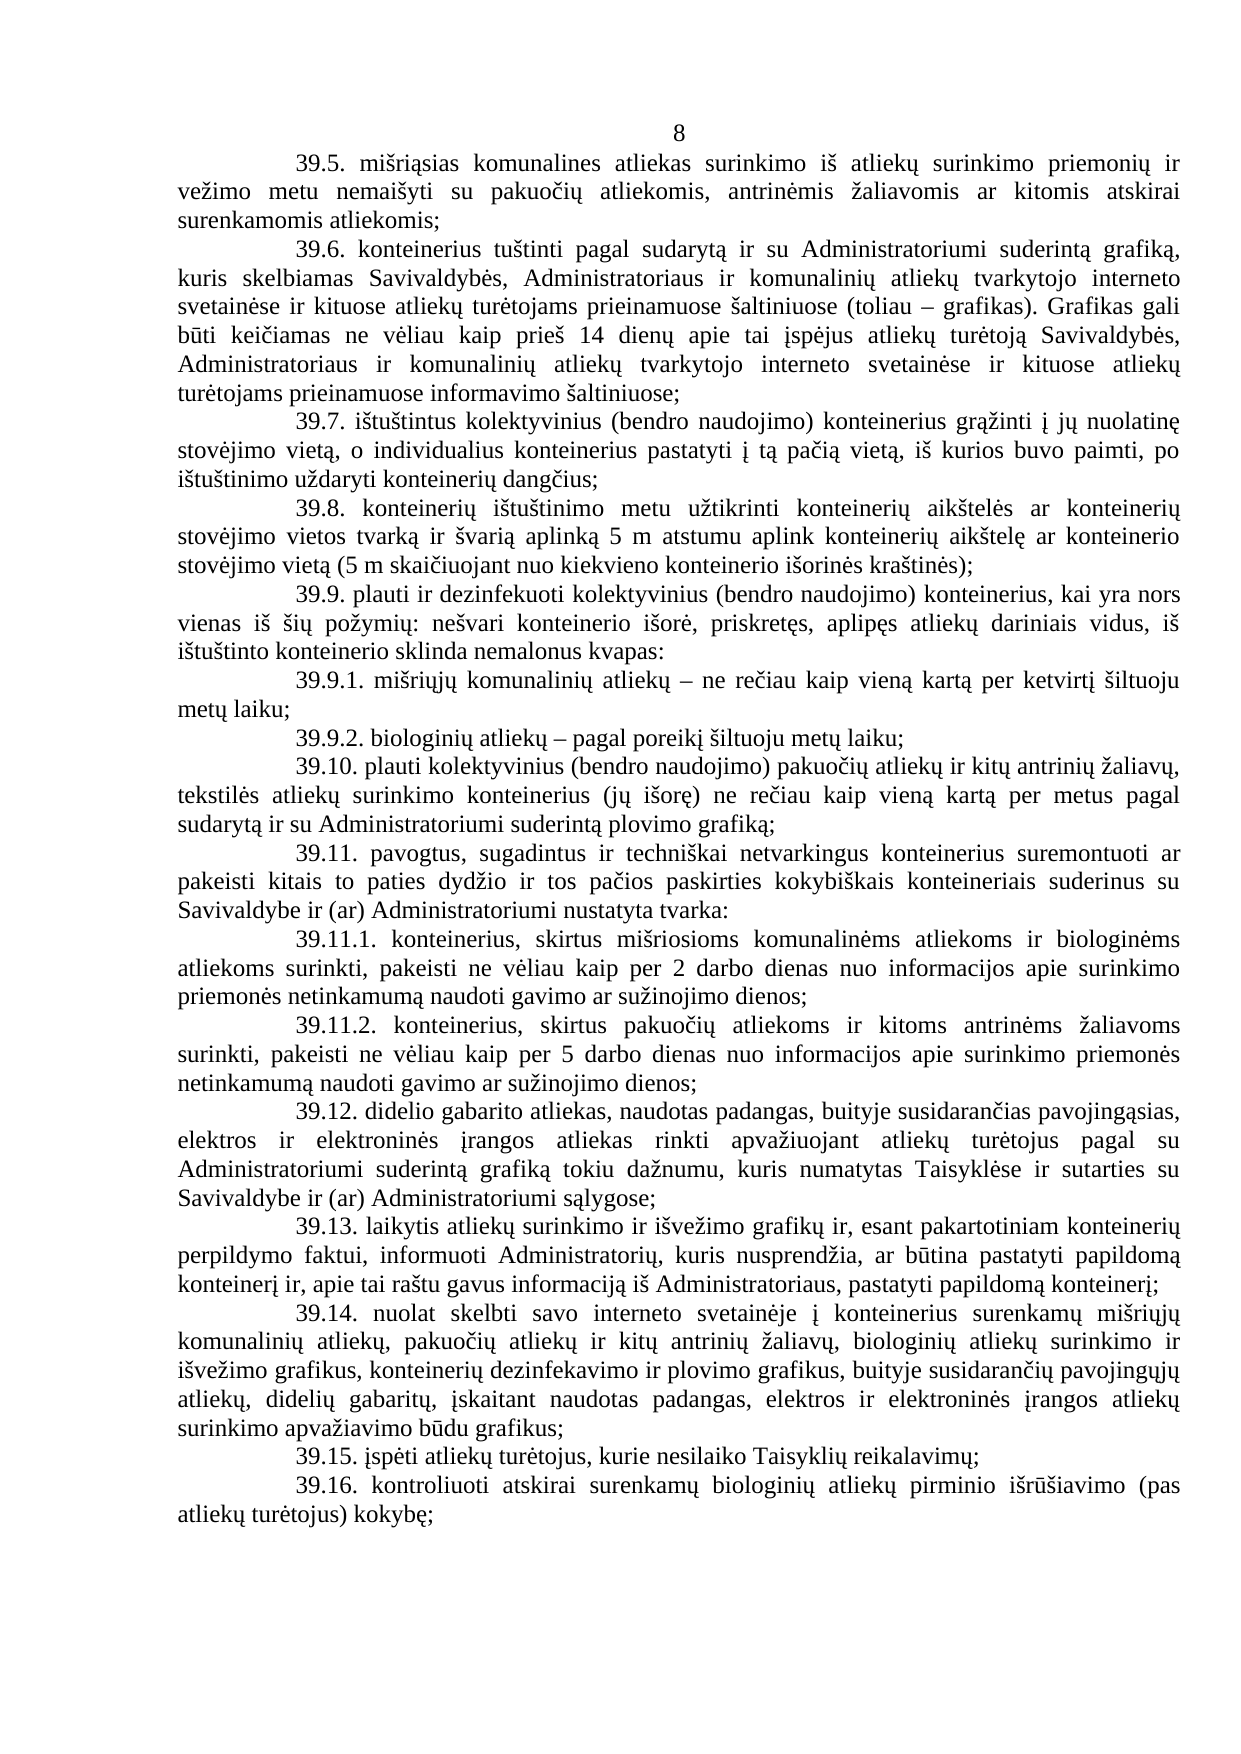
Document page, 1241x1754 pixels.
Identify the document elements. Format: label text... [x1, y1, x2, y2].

text 39.7. ištuštintus kolektyvinius (bendro naudojimo) konteinerius grąžinti į jų nuolatinę stovėjimo vietą, o individualius konteinerius pastatyti į tą pačią vietą, iš kurios buvo paimti, po ištuštinimo uždaryti konteinerių dangčius; [177, 406, 1181, 493]
text 39.11.1. konteinerius, skirtus mišriosioms komunalinėms atliekoms ir biologinėms atliekoms surinkti, pakeisti ne vėliau kaip per 2 darbo dienas nuo informacijos apie surinkimo priemonės netinkamumą naudoti gavimo ar sužinojimo dienos; [177, 924, 1181, 1010]
text 39.9. plauti ir dezinfekuoti kolektyvinius (bendro naudojimo) konteinerius, kai yra nors vienas iš šių požymių: nešvari konteinerio išorė, priskretęs, aplipęs atliekų dariniais vidus, iš ištuštinto konteinerio sklinda nemalonus kvapas: [177, 579, 1181, 665]
text 39.16. kontroliuoti atskirai surenkamų biologinių atliekų pirminio išrūšiavimo (pas atliekų turėtojus) kokybę; [177, 1470, 1181, 1528]
text 39.6. konteinerius tuštinti pagal sudarytą ir su Administratoriumi suderintą grafiką, kuris skelbiamas Savivaldybės, Administratoriaus ir komunalinių atliekų tvarkytojo interneto svetainėse ir kituose atliekų turėtojams prieinamuose šaltiniuose (toliau – grafikas). Grafikas gali būti keičiamas ne vėliau kaip prieš 14 dienų apie tai įspėjus atliekų turėtoją Savivaldybės, Administratoriaus ir komunalinių atliekų tvarkytojo interneto svetainėse ir kituose atliekų turėtojams prieinamuose informavimo šaltiniuose; [177, 234, 1181, 406]
text 39.9.1. mišriųjų komunalinių atliekų – ne rečiau kaip vieną kartą per ketvirtį šiltuoju metų laiku; [177, 665, 1181, 723]
text 39.9.2. biologinių atliekų – pagal poreikį šiltuoju metų laiku; [177, 723, 1181, 751]
text 39.8. konteinerių ištuštinimo metu užtikrinti konteinerių aikštelės ar konteinerių stovėjimo vietos tvarką ir švarią aplinką 5 m atstumu aplink konteinerių aikštelę ar konteinerio stovėjimo vietą (5 m skaičiuojant nuo kiekvieno konteinerio išorinės kraštinės); [177, 493, 1181, 579]
text 39.11.2. konteinerius, skirtus pakuočių atliekoms ir kitoms antrinėms žaliavoms surinkti, pakeisti ne vėliau kaip per 5 darbo dienas nuo informacijos apie surinkimo priemonės netinkamumą naudoti gavimo ar sužinojimo dienos; [177, 1010, 1181, 1096]
text 39.5. mišriąsias komunalines atliekas surinkimo iš atliekų surinkimo priemonių ir vežimo metu nemaišyti su pakuočių atliekomis, antrinėmis žaliavomis ar kitomis atskirai surenkamomis atliekomis; [177, 148, 1181, 234]
text 39.13. laikytis atliekų surinkimo ir išvežimo grafikų ir, esant pakartotiniam konteinerių perpildymo faktui, informuoti Administratorių, kuris nusprendžia, ar būtina pastatyti papildomą konteinerį ir, apie tai raštu gavus informaciją iš Administratoriaus, pastatyti papildomą konteinerį; [177, 1211, 1181, 1298]
text 39.12. didelio gabarito atliekas, naudotas padangas, buityje susidarančias pavojingąsias, elektros ir elektroninės įrangos atliekas rinkti apvažiuojant atliekų turėtojus pagal su Administratoriumi suderintą grafiką tokiu dažnumu, kuris numatytas Taisyklėse ir sutarties su Savivaldybe ir (ar) Administratoriumi sąlygose; [177, 1096, 1181, 1211]
text 39.11. pavogtus, sugadintus ir techniškai netvarkingus konteinerius suremontuoti ar pakeisti kitais to paties dydžio ir tos pačios paskirties kokybiškais konteineriais suderinus su Savivaldybe ir (ar) Administratoriumi nustatyta tvarka: [177, 838, 1181, 924]
text 39.10. plauti kolektyvinius (bendro naudojimo) pakuočių atliekų ir kitų antrinių žaliavų, tekstilės atliekų surinkimo konteinerius (jų išorę) ne rečiau kaip vieną kartą per metus pagal sudarytą ir su Administratoriumi suderintą plovimo grafiką; [177, 751, 1181, 838]
text 39.14. nuolat skelbti savo interneto svetainėje į konteinerius surenkamų mišriųjų komunalinių atliekų, pakuočių atliekų ir kitų antrinių žaliavų, biologinių atliekų surinkimo ir išvežimo grafikus, konteinerių dezinfekavimo ir plovimo grafikus, buityje susidarančių pavojingųjų atliekų, didelių gabaritų, įskaitant naudotas padangas, elektros ir elektroninės įrangos atliekų surinkimo apvažiavimo būdu grafikus; [177, 1298, 1181, 1441]
text 39.15. įspėti atliekų turėtojus, kurie nesilaiko Taisyklių reikalavimų; [177, 1441, 1181, 1470]
